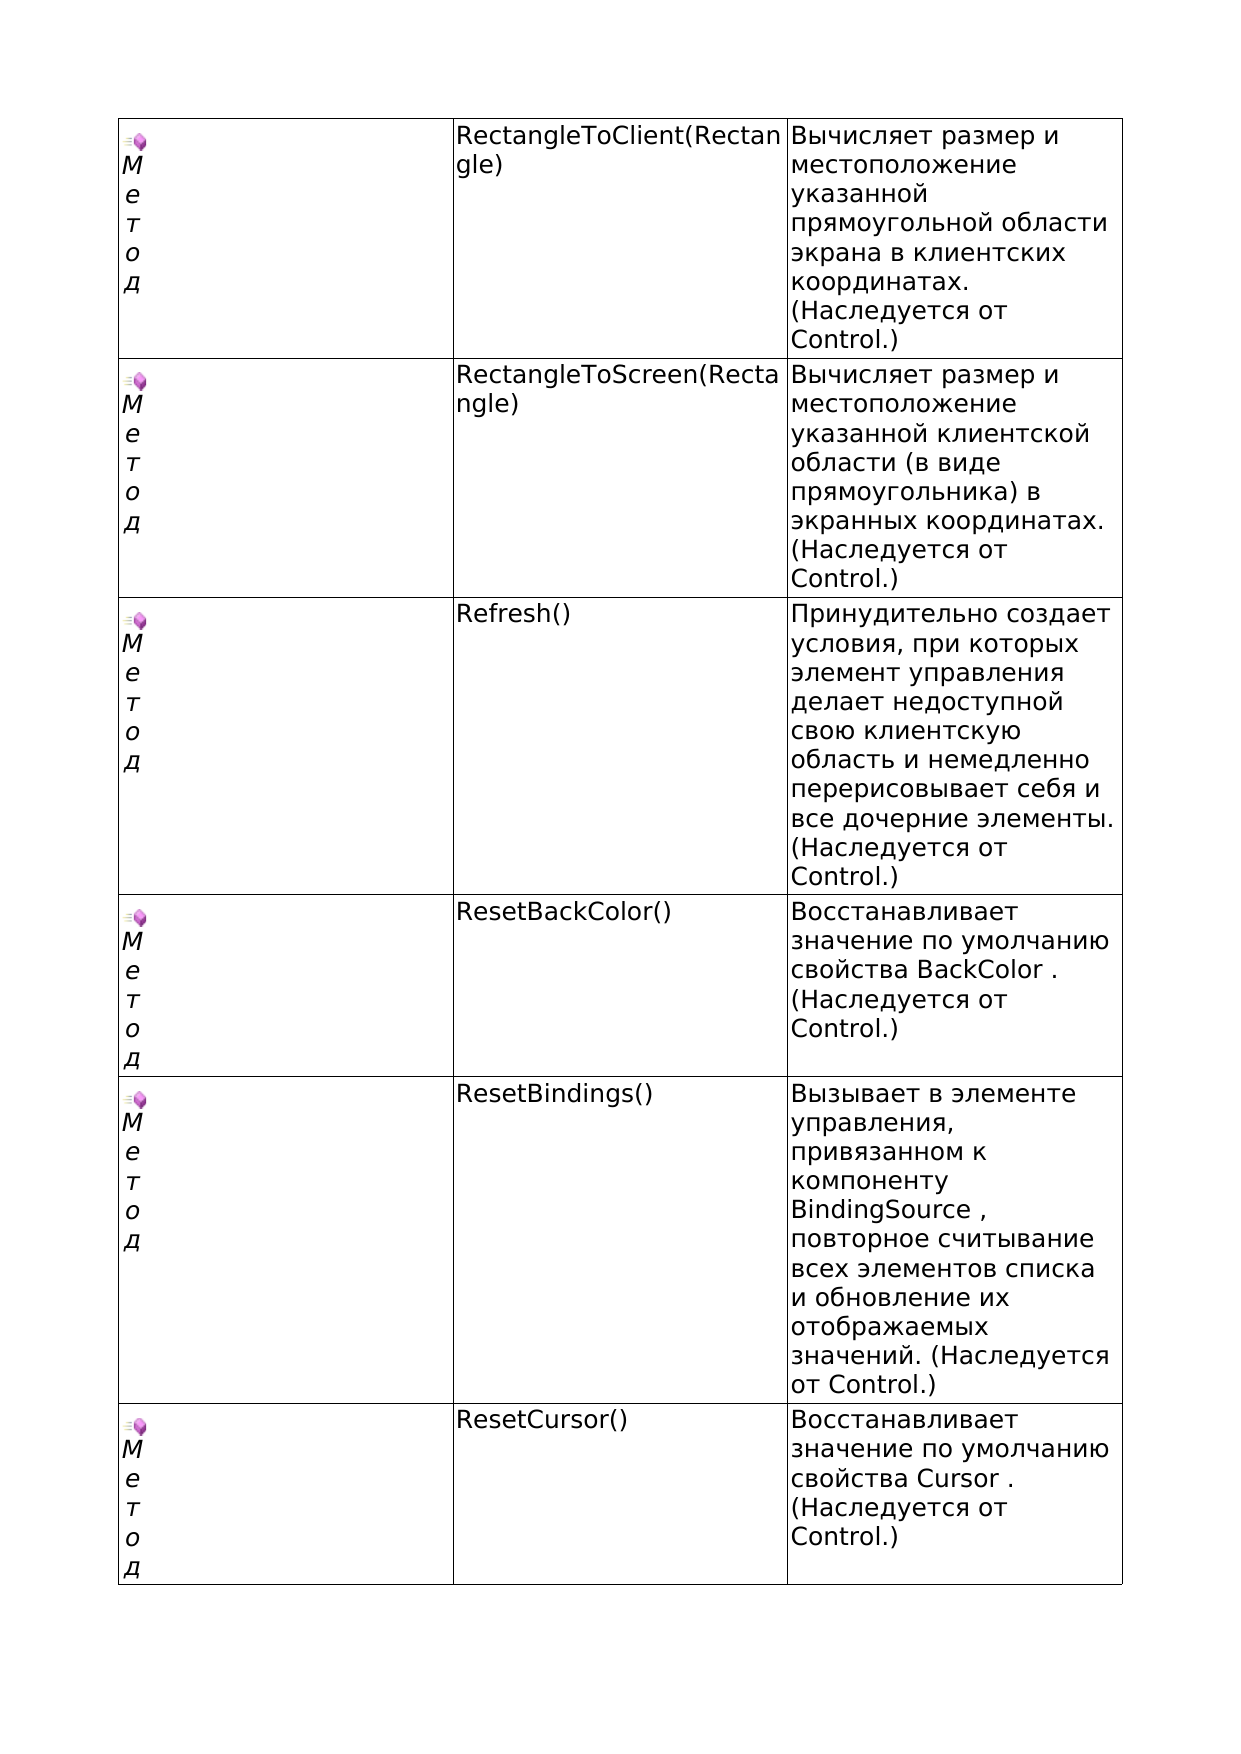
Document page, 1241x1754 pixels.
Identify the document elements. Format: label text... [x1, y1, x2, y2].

table_cell Восстанавливает значение по умолчанию свойства Cursor . (Наследуется от Control.) [788, 1404, 1122, 1584]
picture [121, 909, 147, 927]
table_cell [119, 1077, 453, 1402]
table_cell [119, 359, 453, 597]
picture [121, 612, 147, 630]
table_cell [119, 1404, 453, 1584]
picture [121, 1418, 147, 1436]
table_cell ResetBindings() [454, 1077, 787, 1402]
table_cell [119, 895, 453, 1076]
table_cell ResetBackColor() [454, 895, 787, 1076]
table_cell [119, 598, 453, 894]
table_cell Вычисляет размер и местоположение указанной прямоугольной области экрана в клиентских координатах. (Наследуется от Control.) [788, 119, 1122, 357]
picture [121, 372, 147, 391]
table_cell Восстанавливает значение по умолчанию свойства BackColor . (Наследуется от Control.) [788, 895, 1122, 1076]
table_cell Refresh() [454, 598, 787, 894]
table_cell RectangleToClient(Rectangle) [454, 119, 787, 357]
table_cell RectangleToScreen(Rectangle) [454, 359, 787, 597]
table_cell ResetCursor() [454, 1404, 787, 1584]
picture [121, 133, 147, 151]
table_cell Вызывает в элементе управления, привязанном к компоненту BindingSource , повторное считывание всех элементов списка и обновление их отображаемых значений. (Наследуется от Control.) [788, 1077, 1122, 1402]
table_cell Вычисляет размер и местоположение указанной клиентской области (в виде прямоугольника) в экранных координатах. (Наследуется от Control.) [788, 359, 1122, 597]
picture [121, 1091, 147, 1109]
table_cell Принудительно создает условия, при которых элемент управления делает недоступной свою клиентскую область и немедленно перерисовывает себя и все дочерние элементы. (Наследуется от Control.) [788, 598, 1122, 894]
table_cell [119, 119, 453, 357]
